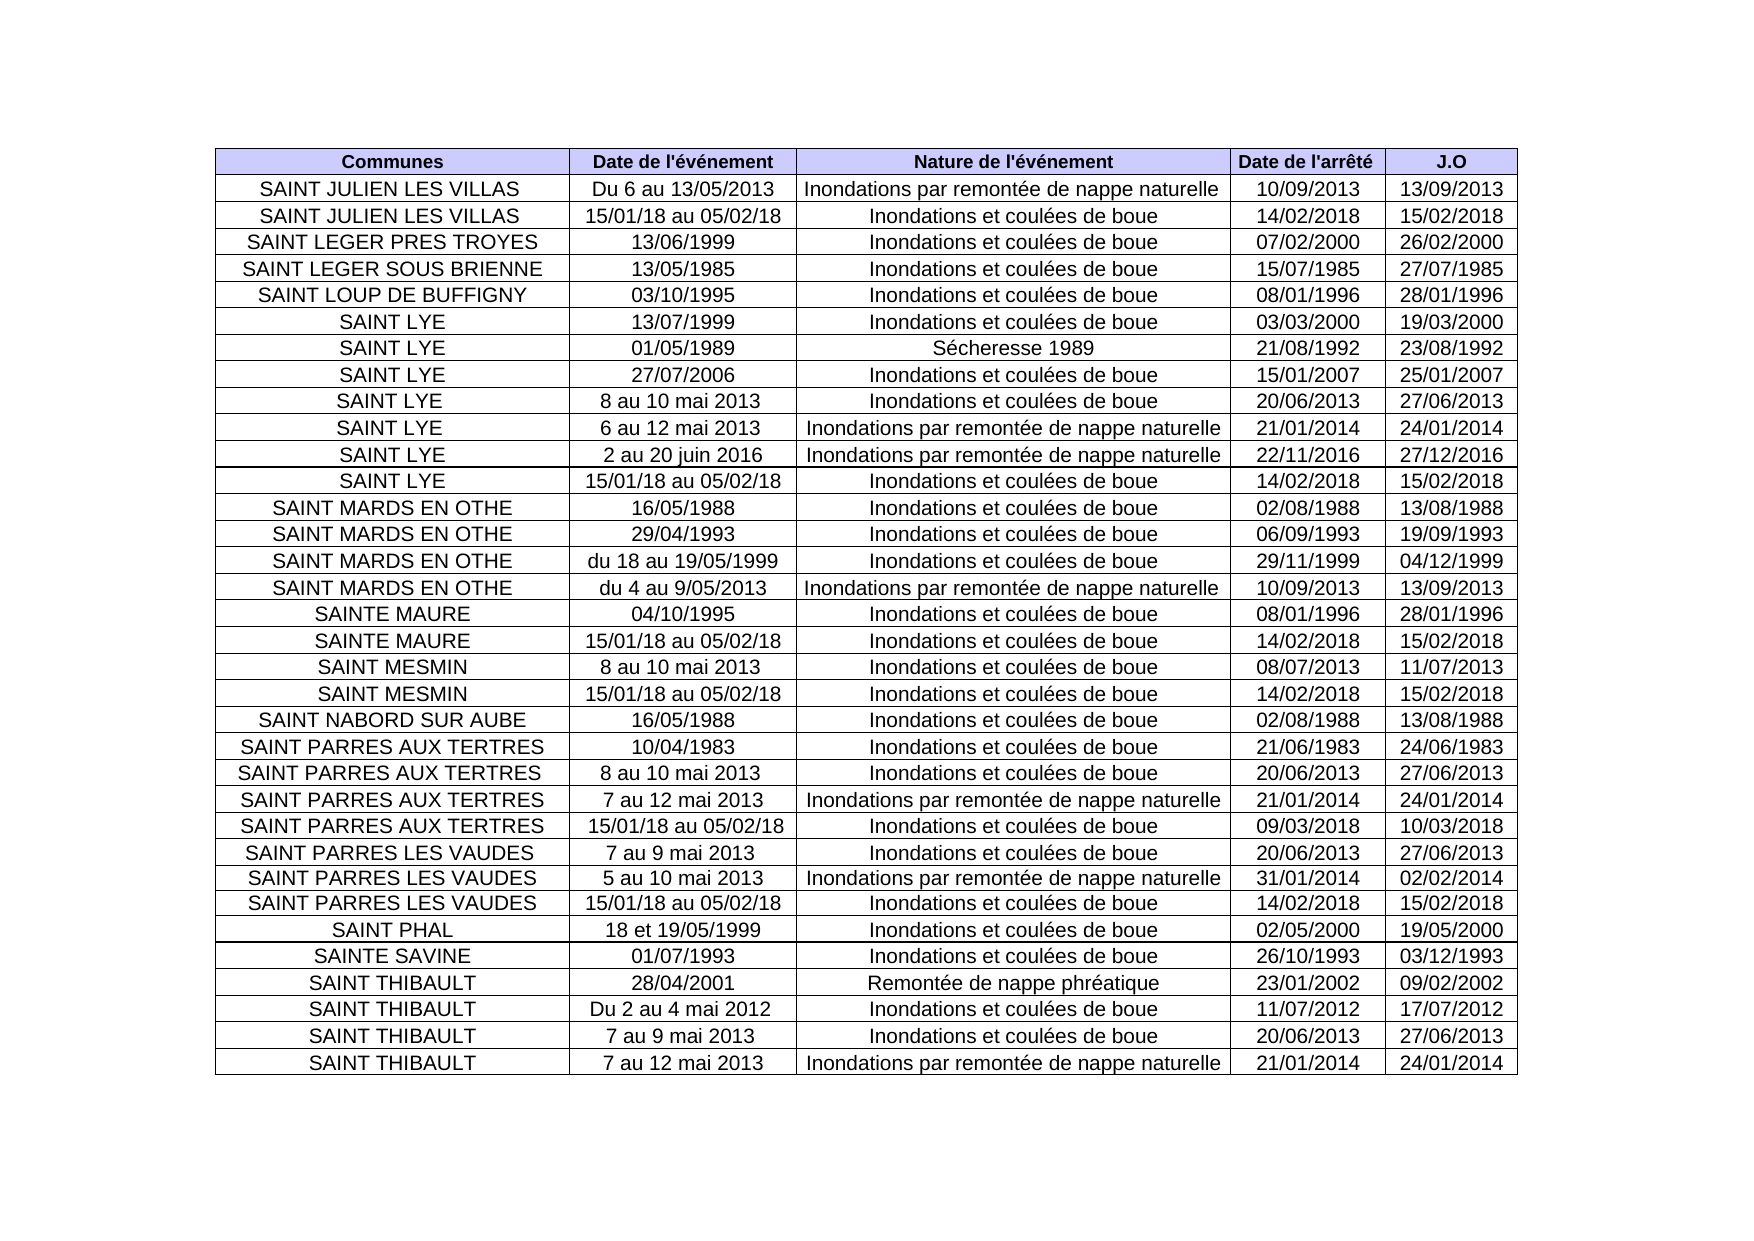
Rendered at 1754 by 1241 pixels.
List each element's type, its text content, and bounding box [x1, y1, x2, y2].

table_cell 8 au 10 mai 2013 [570, 760, 796, 785]
table_cell 15/01/18 au 05/02/18 [570, 627, 796, 652]
table_cell 13/09/2013 [1386, 175, 1517, 201]
table_cell 02/05/2000 [1231, 916, 1385, 941]
table_cell 27/12/2016 [1386, 441, 1517, 466]
table_cell 13/09/2013 [1386, 574, 1517, 599]
table_cell 21/06/1983 [1231, 733, 1385, 759]
table_cell SAINT LYE [216, 335, 569, 360]
table_cell SAINTE MAURE [216, 600, 569, 626]
table_cell 20/06/2013 [1231, 839, 1385, 865]
table_cell 15/01/18 au 05/02/18 [570, 202, 796, 227]
table_cell SAINT NABORD SUR AUBE [216, 707, 569, 732]
table_cell 11/07/2013 [1386, 654, 1517, 679]
table_cell 10/09/2013 [1231, 175, 1385, 201]
table_cell 15/02/2018 [1386, 202, 1517, 227]
table_cell 26/02/2000 [1386, 229, 1517, 254]
table_cell 22/11/2016 [1231, 441, 1385, 466]
table_cell SAINTE MAURE [216, 627, 569, 652]
table_cell 23/08/1992 [1386, 335, 1517, 360]
table_cell Inondations et coulées de boue [797, 760, 1230, 785]
table_cell 15/01/18 au 05/02/18 [570, 680, 796, 706]
table_cell SAINT JULIEN LES VILLAS [216, 175, 569, 201]
table_cell 21/08/1992 [1231, 335, 1385, 360]
table_cell 19/03/2000 [1386, 308, 1517, 334]
table_cell SAINT MARDS EN OTHE [216, 547, 569, 573]
table_cell 27/07/2006 [570, 361, 796, 387]
table_cell 13/07/1999 [570, 308, 796, 334]
table_cell Inondations et coulées de boue [797, 229, 1230, 254]
table_cell Inondations et coulées de boue [797, 707, 1230, 732]
table_cell 07/02/2000 [1231, 229, 1385, 254]
table_cell Inondations et coulées de boue [797, 255, 1230, 281]
table_cell 01/07/1993 [570, 943, 796, 968]
table_cell SAINT LYE [216, 414, 569, 440]
table_cell 29/11/1999 [1231, 547, 1385, 573]
table_cell 13/08/1988 [1386, 494, 1517, 519]
table_cell 15/02/2018 [1386, 680, 1517, 706]
table_cell Inondations par remontée de nappe naturelle [797, 441, 1230, 466]
table_cell Inondations et coulées de boue [797, 813, 1230, 838]
table_cell 06/09/1993 [1231, 521, 1385, 546]
table_cell 20/06/2013 [1231, 1022, 1385, 1048]
table_cell 26/10/1993 [1231, 943, 1385, 968]
table_cell 20/06/2013 [1231, 760, 1385, 785]
table_cell SAINT MARDS EN OTHE [216, 494, 569, 519]
table_cell 03/03/2000 [1231, 308, 1385, 334]
table_cell 8 au 10 mai 2013 [570, 654, 796, 679]
table_cell 8 au 10 mai 2013 [570, 388, 796, 413]
table_cell 14/02/2018 [1231, 891, 1385, 915]
table_cell 15/01/18 au 05/02/18 [570, 468, 796, 493]
table_cell SAINT LYE [216, 441, 569, 466]
table_cell 24/01/2014 [1386, 1049, 1517, 1074]
table_cell SAINT PARRES LES VAUDES [216, 866, 569, 890]
table_cell SAINT LYE [216, 388, 569, 413]
table_cell Inondations et coulées de boue [797, 361, 1230, 387]
table_cell SAINT LEGER PRES TROYES [216, 229, 569, 254]
table_header Nature de l'événement [797, 149, 1230, 174]
table_cell du 18 au 19/05/1999 [570, 547, 796, 573]
table_cell Inondations par remontée de nappe naturelle [797, 866, 1230, 890]
table_cell SAINT LYE [216, 361, 569, 387]
table_cell 24/01/2014 [1386, 786, 1517, 812]
table_cell SAINT PARRES AUX TERTRES [216, 786, 569, 812]
table_cell Inondations et coulées de boue [797, 839, 1230, 865]
table_cell SAINT PARRES AUX TERTRES [216, 733, 569, 759]
table_cell du 4 au 9/05/2013 [570, 574, 796, 599]
table_cell 19/09/1993 [1386, 521, 1517, 546]
table_cell 27/06/2013 [1386, 760, 1517, 785]
table_cell Inondations et coulées de boue [797, 654, 1230, 679]
table_cell 15/02/2018 [1386, 627, 1517, 652]
table_cell 04/10/1995 [570, 600, 796, 626]
table_cell 16/05/1988 [570, 494, 796, 519]
table_cell Inondations et coulées de boue [797, 996, 1230, 1021]
table_cell 19/05/2000 [1386, 916, 1517, 941]
table_cell 24/01/2014 [1386, 414, 1517, 440]
table_cell Inondations et coulées de boue [797, 547, 1230, 573]
table_cell 27/06/2013 [1386, 839, 1517, 865]
table_cell 15/01/18 au 05/02/18 [570, 813, 796, 838]
table_cell 7 au 9 mai 2013 [570, 839, 796, 865]
table_cell 15/02/2018 [1386, 891, 1517, 915]
table_cell Inondations et coulées de boue [797, 891, 1230, 915]
table_cell 09/02/2002 [1386, 969, 1517, 994]
table_cell 25/01/2007 [1386, 361, 1517, 387]
table_cell 14/02/2018 [1231, 627, 1385, 652]
table_cell SAINT LYE [216, 308, 569, 334]
table_cell 23/01/2002 [1231, 969, 1385, 994]
table_cell 31/01/2014 [1231, 866, 1385, 890]
table_cell 09/03/2018 [1231, 813, 1385, 838]
table_cell Remontée de nappe phréatique [797, 969, 1230, 994]
table_cell 10/04/1983 [570, 733, 796, 759]
table_cell Inondations par remontée de nappe naturelle [797, 414, 1230, 440]
table_header Date de l'arrêté [1231, 149, 1385, 174]
table_cell 2 au 20 juin 2016 [570, 441, 796, 466]
table_cell SAINTE SAVINE [216, 943, 569, 968]
table_cell 21/01/2014 [1231, 414, 1385, 440]
table_cell 15/01/2007 [1231, 361, 1385, 387]
table_cell SAINT PARRES AUX TERTRES [216, 760, 569, 785]
table_cell Inondations et coulées de boue [797, 494, 1230, 519]
table_cell 20/06/2013 [1231, 388, 1385, 413]
table_cell SAINT MESMIN [216, 654, 569, 679]
table_cell 15/07/1985 [1231, 255, 1385, 281]
table_cell 6 au 12 mai 2013 [570, 414, 796, 440]
table_cell 01/05/1989 [570, 335, 796, 360]
table_cell SAINT LOUP DE BUFFIGNY [216, 282, 569, 307]
table_cell SAINT PARRES AUX TERTRES [216, 813, 569, 838]
table_cell Inondations par remontée de nappe naturelle [797, 786, 1230, 812]
table_cell 24/06/1983 [1386, 733, 1517, 759]
table_cell Inondations et coulées de boue [797, 388, 1230, 413]
table_cell 03/12/1993 [1386, 943, 1517, 968]
table_cell 03/10/1995 [570, 282, 796, 307]
table_cell 29/04/1993 [570, 521, 796, 546]
table_cell 7 au 12 mai 2013 [570, 786, 796, 812]
table_cell 08/01/1996 [1231, 282, 1385, 307]
table_cell Inondations et coulées de boue [797, 680, 1230, 706]
table_cell 28/01/1996 [1386, 600, 1517, 626]
table_cell SAINT PARRES LES VAUDES [216, 891, 569, 915]
table_cell SAINT MESMIN [216, 680, 569, 706]
table_cell 08/01/1996 [1231, 600, 1385, 626]
table_cell SAINT JULIEN LES VILLAS [216, 202, 569, 227]
table_cell SAINT THIBAULT [216, 996, 569, 1021]
table_cell 02/08/1988 [1231, 494, 1385, 519]
table_cell 28/01/1996 [1386, 282, 1517, 307]
table_cell 08/07/2013 [1231, 654, 1385, 679]
table_header J.O [1386, 149, 1517, 174]
table_cell SAINT THIBAULT [216, 1022, 569, 1048]
table_cell 16/05/1988 [570, 707, 796, 732]
table_cell 27/07/1985 [1386, 255, 1517, 281]
table_cell 7 au 9 mai 2013 [570, 1022, 796, 1048]
table_cell Inondations par remontée de nappe naturelle [797, 574, 1230, 599]
table_cell SAINT THIBAULT [216, 969, 569, 994]
table_cell Inondations et coulées de boue [797, 733, 1230, 759]
table_cell SAINT LYE [216, 468, 569, 493]
table_cell SAINT MARDS EN OTHE [216, 521, 569, 546]
table_cell Sécheresse 1989 [797, 335, 1230, 360]
table_cell 21/01/2014 [1231, 1049, 1385, 1074]
table_cell 18 et 19/05/1999 [570, 916, 796, 941]
table_cell Inondations et coulées de boue [797, 600, 1230, 626]
table_cell 28/04/2001 [570, 969, 796, 994]
table_cell 14/02/2018 [1231, 680, 1385, 706]
table_cell Inondations et coulées de boue [797, 282, 1230, 307]
table_cell 04/12/1999 [1386, 547, 1517, 573]
table_cell 27/06/2013 [1386, 1022, 1517, 1048]
table_cell Inondations et coulées de boue [797, 916, 1230, 941]
table_cell 17/07/2012 [1386, 996, 1517, 1021]
table_cell 5 au 10 mai 2013 [570, 866, 796, 890]
table_cell Inondations et coulées de boue [797, 202, 1230, 227]
table_cell 02/08/1988 [1231, 707, 1385, 732]
table_cell SAINT LEGER SOUS BRIENNE [216, 255, 569, 281]
table_cell 15/02/2018 [1386, 468, 1517, 493]
table_cell Inondations et coulées de boue [797, 308, 1230, 334]
table_cell Inondations et coulées de boue [797, 468, 1230, 493]
table_cell 10/09/2013 [1231, 574, 1385, 599]
table_cell Inondations par remontée de nappe naturelle [797, 175, 1230, 201]
table_cell 21/01/2014 [1231, 786, 1385, 812]
table_cell 11/07/2012 [1231, 996, 1385, 1021]
table_cell 02/02/2014 [1386, 866, 1517, 890]
table_cell 14/02/2018 [1231, 468, 1385, 493]
table_cell Inondations et coulées de boue [797, 627, 1230, 652]
table_cell 27/06/2013 [1386, 388, 1517, 413]
table_cell Inondations et coulées de boue [797, 1022, 1230, 1048]
table_cell 7 au 12 mai 2013 [570, 1049, 796, 1074]
table_cell 13/08/1988 [1386, 707, 1517, 732]
table_cell 10/03/2018 [1386, 813, 1517, 838]
table_cell SAINT THIBAULT [216, 1049, 569, 1074]
table_header Date de l'événement [570, 149, 796, 174]
table_cell 13/06/1999 [570, 229, 796, 254]
table_cell Inondations par remontée de nappe naturelle [797, 1049, 1230, 1074]
table_cell Du 2 au 4 mai 2012 [570, 996, 796, 1021]
table_cell 15/01/18 au 05/02/18 [570, 891, 796, 915]
table_cell Inondations et coulées de boue [797, 521, 1230, 546]
table_cell 14/02/2018 [1231, 202, 1385, 227]
table_cell SAINT PHAL [216, 916, 569, 941]
table_cell Inondations et coulées de boue [797, 943, 1230, 968]
table_cell Du 6 au 13/05/2013 [570, 175, 796, 201]
table_cell SAINT PARRES LES VAUDES [216, 839, 569, 865]
table_cell SAINT MARDS EN OTHE [216, 574, 569, 599]
table_header Communes [216, 149, 569, 174]
table_cell 13/05/1985 [570, 255, 796, 281]
